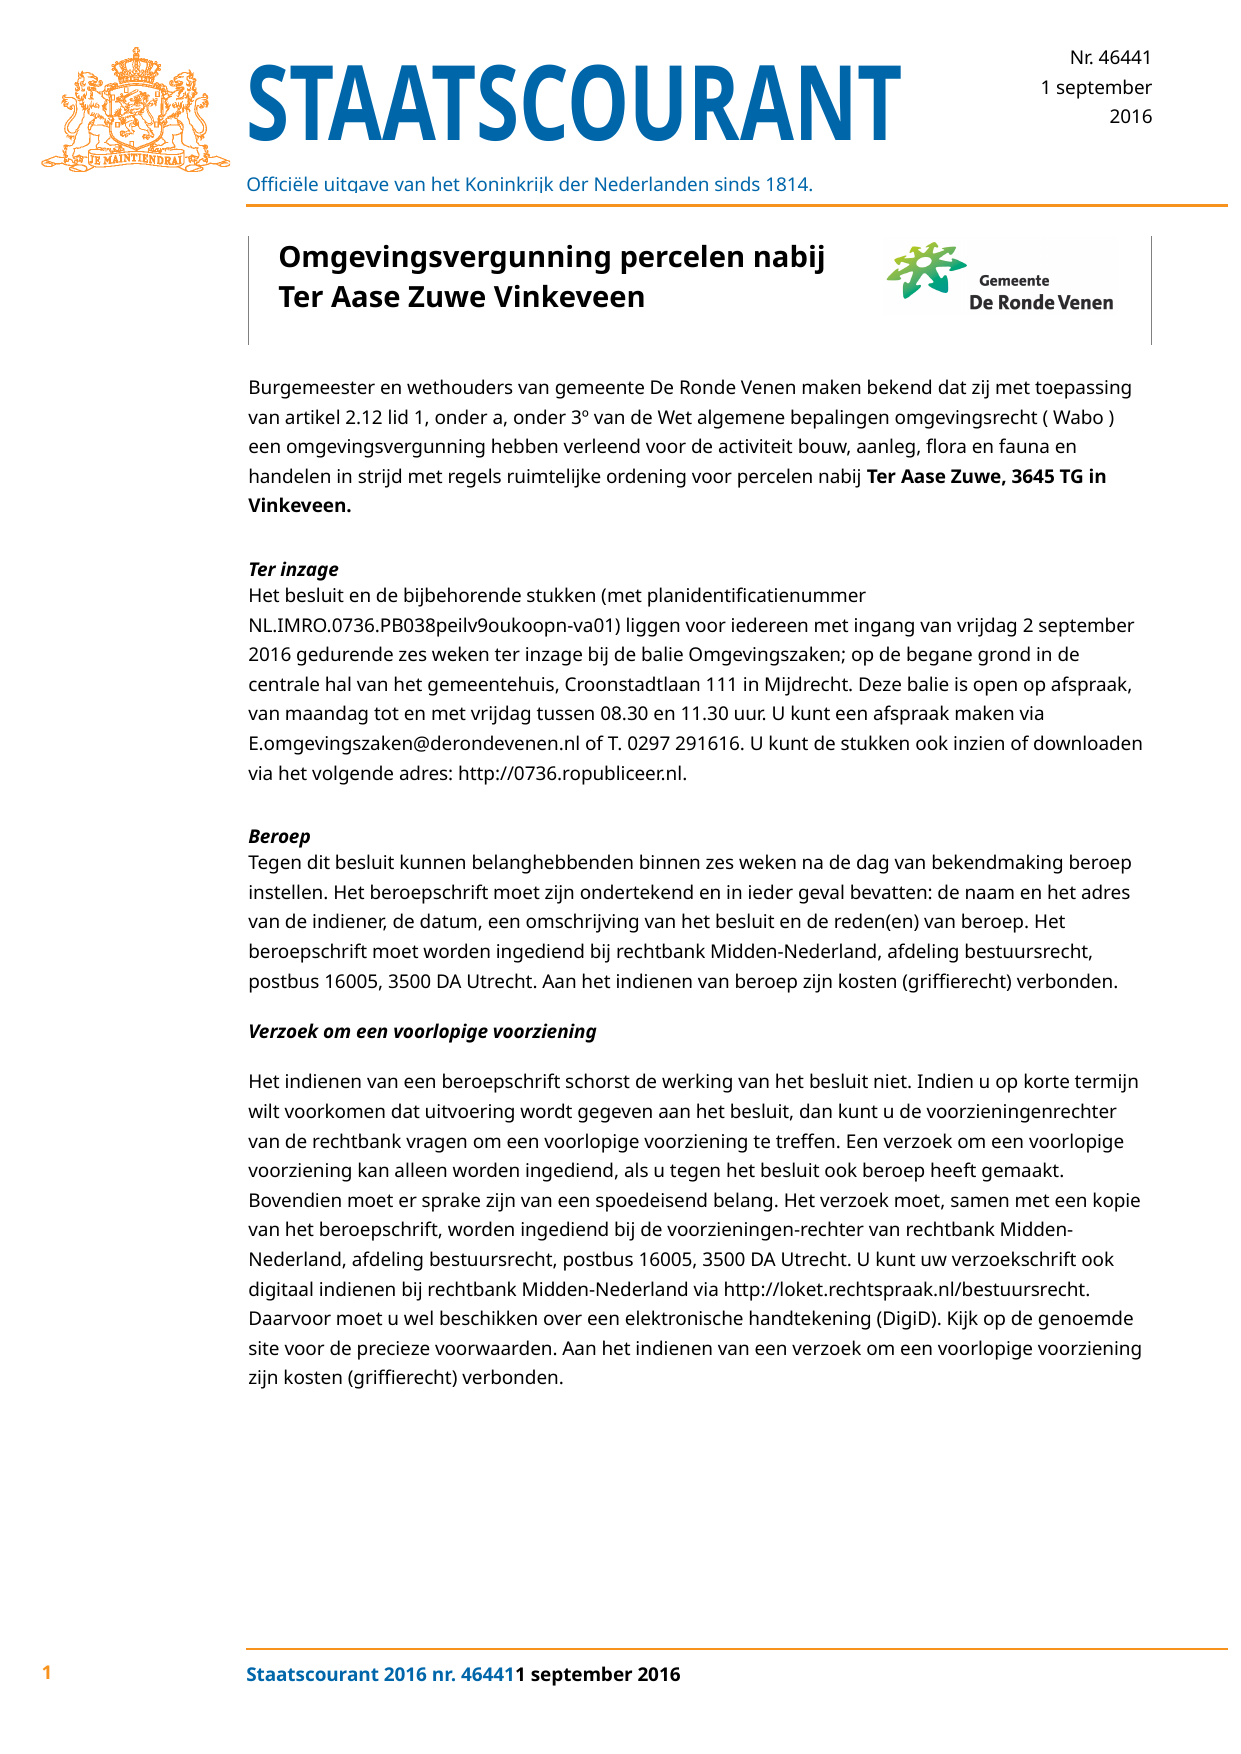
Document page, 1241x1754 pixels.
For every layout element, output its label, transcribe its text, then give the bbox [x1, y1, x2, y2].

text Het besluit en de bijbehorende stukken (met planidentificatienummer NL.IMRO.0736.PB038peilv9oukoopn-va01) liggen voor iedereen met ingang van vrijdag 2 september 2016 gedurende zes weken ter inzage bij de balie Omgevingszaken; op de begane grond in de centrale hal van het gemeentehuis, Croonstadtlaan 111 in Mijdrecht. Deze balie is open op afspraak, van maandag tot en met vrijdag tussen 08.30 en 11.30 uur. U kunt een afspraak maken via E.omgevingszaken@derondevenen.nl of T. 0297 291616. U kunt de stukken ook inzien of downloaden via het volgende adres: http://0736.ropubliceer.nl. [248, 582, 1152, 786]
text Verzoek om een voorlopige voorziening [248, 1018, 1152, 1044]
text Ter inzage [248, 557, 1152, 582]
text Burgemeester en wethouders van gemeente De Ronde Venen maken bekend dat zij met toepassing van artikel 2.12 lid 1, onder a, onder 3º van de Wet algemene bepalingen omgevingsrecht ( Wabo ) een omgevingsvergunning hebben verleend voor de activiteit bouw, aanleg, flora en fauna en handelen in strijd met regels ruimtelijke ordening voor percelen nabij Ter Aase Zuwe, 3645 TG in Vinkeveen. [248, 374, 1152, 518]
table_header Omgevingsvergunning percelen nabij Ter Aase Zuwe Vinkeveen [249, 236, 850, 345]
text Tegen dit besluit kunnen belanghebbenden binnen zes weken na de dag van bekendmaking beroep instellen. Het beroepschrift moet zijn ondertekend en in ieder geval bevatten: de naam en het adres van de indiener, de datum, een omschrijving van het besluit en de reden(en) van beroep. Het beroepschrift moet worden ingediend bij rechtbank Midden-Nederland, afdeling bestuursrecht, postbus 16005, 3500 DA Utrecht. Aan het indienen van beroep zijn kosten (griffierecht) verbonden. [248, 849, 1152, 993]
picture [41, 47, 231, 172]
text Het indienen van een beroepschrift schorst de werking van het besluit niet. Indien u op korte termijn wilt voorkomen dat uitvoering wordt gegeven aan het besluit, dan kunt u de voorzieningenrechter van de rechtbank vragen om een voorlopige voorziening te treffen. Een verzoek om een voorlopige voorziening kan alleen worden ingediend, als u tegen het besluit ook beroep heeft gemaakt. Bovendien moet er sprake zijn van een spoedeisend belang. Het verzoek moet, samen met een kopie van het beroepschrift, worden ingediend bij de voorzieningen-rechter van rechtbank Midden-Nederland, afdeling bestuursrecht, postbus 16005, 3500 DA Utrecht. U kunt uw verzoekschrift ook digitaal indienen bij rechtbank Midden-Nederland via http://loket.rechtspraak.nl/bestuursrecht. Daarvoor moet u wel beschikken over een elektronische handtekening (DigiD). Kijk op de genoemde site voor de precieze voorwaarden. Aan het indienen van een verzoek om een voorlopige voorziening zijn kosten (griffierecht) verbonden. [248, 1069, 1152, 1390]
table_header [850, 236, 1151, 345]
picture [882, 236, 1119, 316]
text Beroep [248, 824, 1152, 849]
